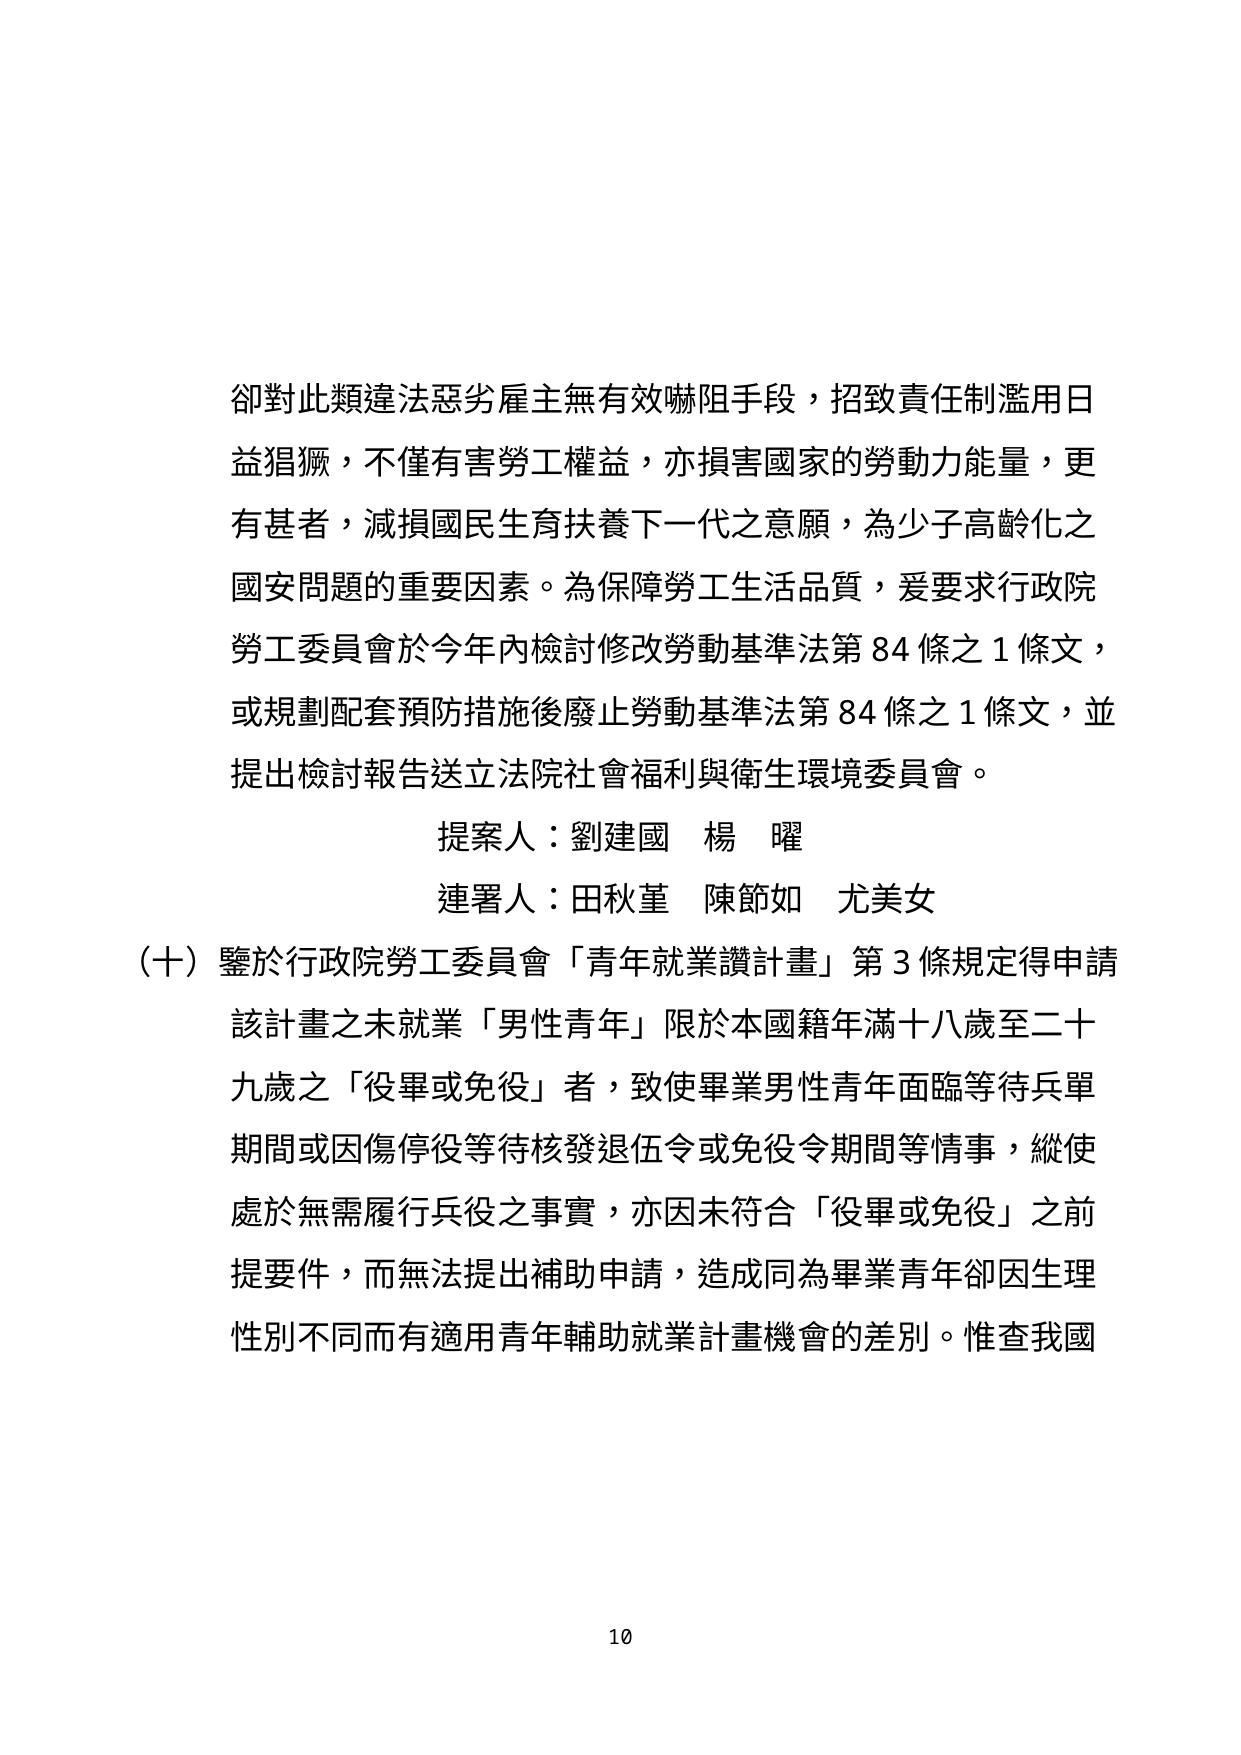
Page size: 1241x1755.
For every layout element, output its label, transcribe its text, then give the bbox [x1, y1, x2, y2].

text 提案人：劉建國 楊 曜 [118, 793, 1122, 856]
text 連署人：田秋堇 陳節如 尤美女 [118, 856, 1122, 918]
text （九）鑒於近年來由於勞動基準法第84條之1條文之規定未盡明確，與「責任制」之名稱遭事業濫用，導致眾多勞工面對事業主逕行「責任制」苛扣勞工延長工時工資，行政院勞工委員會卻對此類違法惡劣雇主無有效嚇阻手段，招致責任制濫用日益猖獗，不僅有害勞工權益，亦損害國家的勞動力能量，更有甚者，減損國民生育扶養下一代之意願，為少子高齡化之國安問題的重要因素。為保障勞工生活品質，爰要求行政院勞工委員會於今年內檢討修改勞動基準法第84條之1條文，或規劃配套預防措施後廢止勞動基準法第84條之1條文，並提出檢討報告送立法院社會福利與衛生環境委員會。 [118, 356, 1122, 793]
text （十）鑒於行政院勞工委員會「青年就業讚計畫」第3條規定得申請該計畫之未就業「男性青年」限於本國籍年滿十八歲至二十九歲之「役畢或免役」者，致使畢業男性青年面臨等待兵單期間或因傷停役等待核發退伍令或免役令期間等情事，縱使處於無需履行兵役之事實，亦因未符合「役畢或免役」之前提要件，而無法提出補助申請，造成同為畢業青年卻因生理性別不同而有適用青年輔助就業計畫機會的差別。惟查我國既已簽署的經濟社會文化權利國際公約，依該公約第3條：「本公約締約國承允確保本公約所載一切經濟社會文化權利之享受，男女權利一律平等。」第6條：「(第一項)本公約締約國確認人人有工作之權利，包括人人應有機會憑本人自由選擇或接受之工作謀生之權利，並將採取適當步驟保障之。(第二項)本公約締約國為求完全實現此種權利而須採取之步驟，應包括技術與職業指導及訓練方案、政策與方法，以便在保障個人基本政治與經濟自由之條件下，造成經濟、社會及文化之穩步發展以及充分之生產性就業。」既明定男女應有平等、自由地接受政府職業訓練方案與職業訓練政策的選擇權利，則我國現有的「青年就業讚計畫」第3條規定加諸「役畢或免役條款」已明顯造對18歲以上29歲以下未參加勞工保險且已失業達六個月的男性青年，造成差別待遇，有違男性自由選擇、安排其運用訓練學習課程及經費補助的權利，已違反兩公約性別平權之規定，實有檢討修正之必要，應予修正，建請行政院勞工委員會「青年就業讚計畫」第3條研議修正，取消男性「役畢或免役」之門檻。 [118, 918, 1122, 1356]
